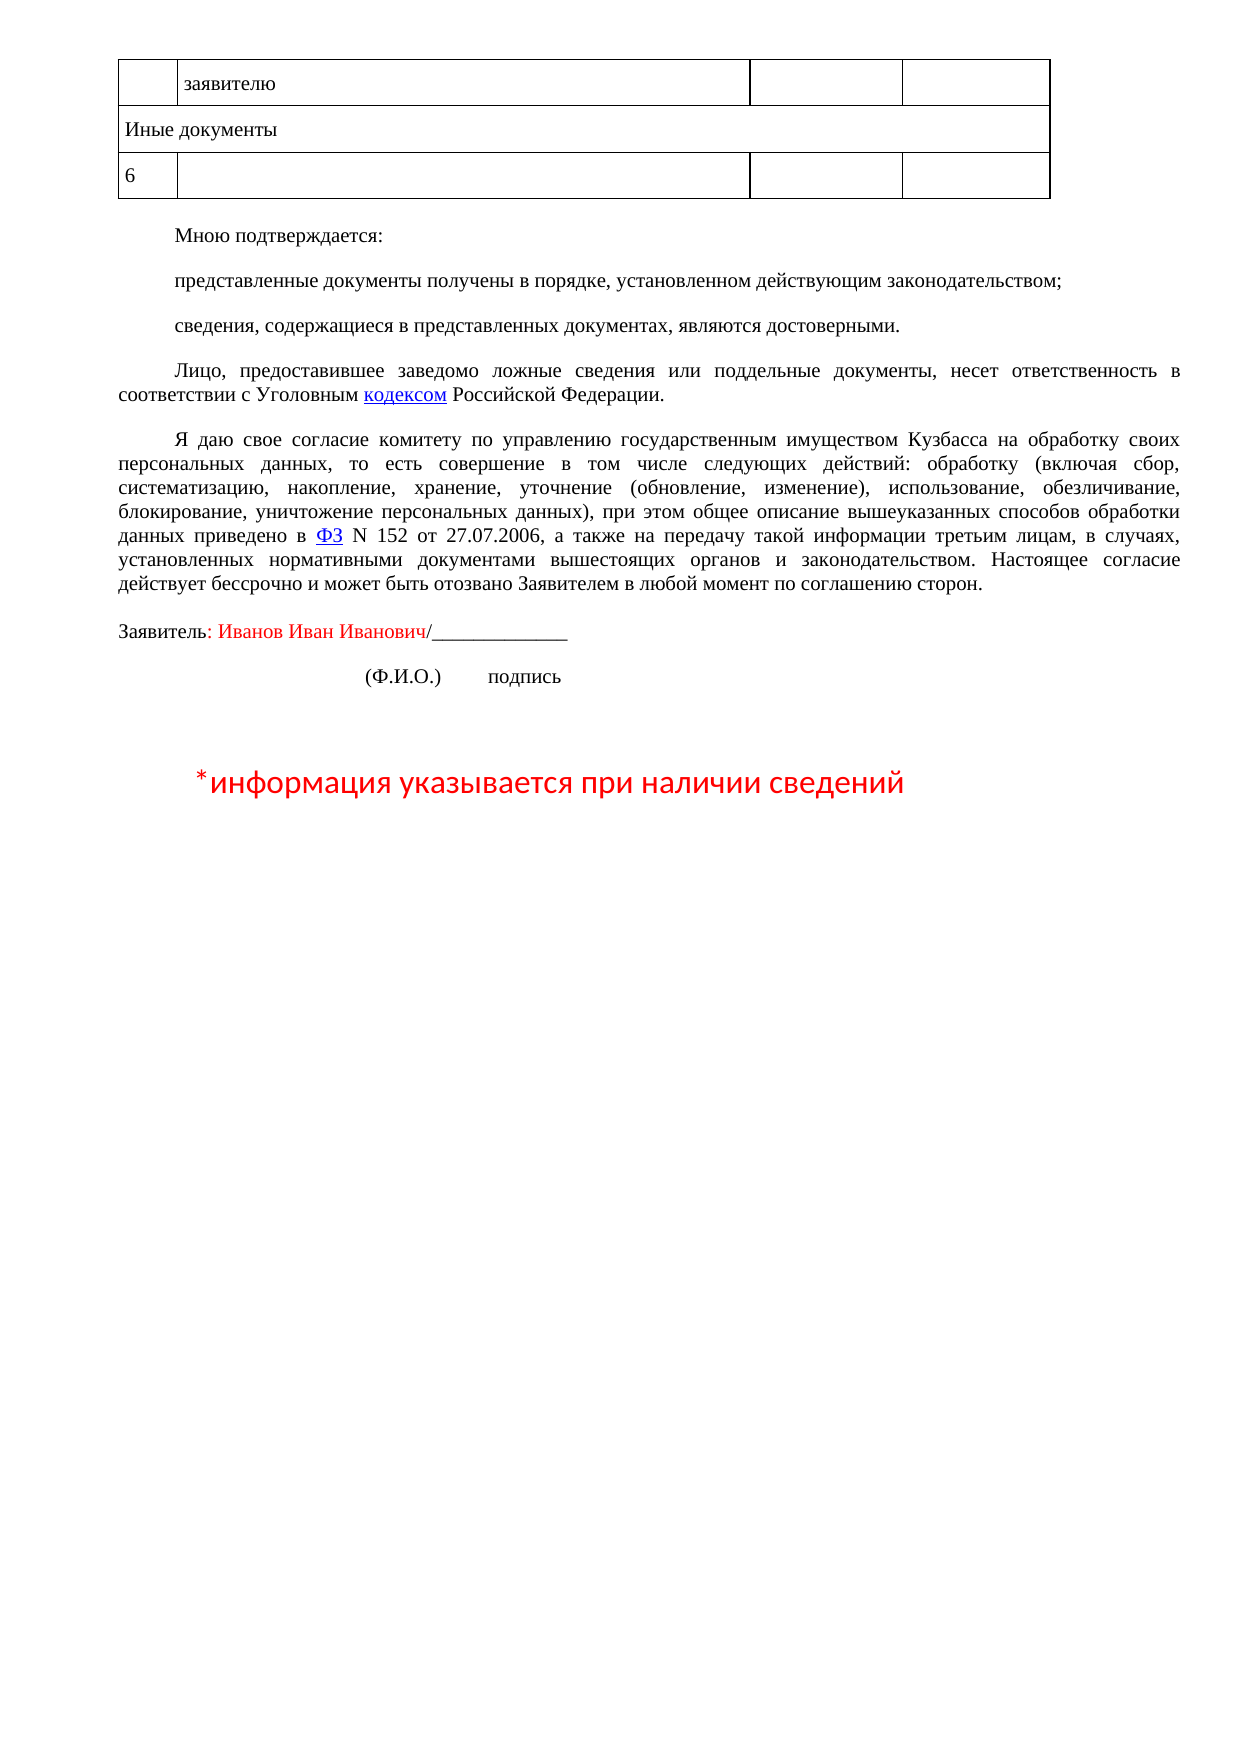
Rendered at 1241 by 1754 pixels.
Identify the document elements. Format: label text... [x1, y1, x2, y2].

text *информация указывается при наличии сведений [193, 761, 1181, 802]
table_cell [751, 153, 902, 198]
table_cell [751, 60, 902, 105]
text сведения, содержащиеся в представленных документах, являются достоверными. [118, 313, 1181, 337]
text Лицо, предоставившее заведомо ложные сведения или поддельные документы, несет ответственность в соответствии с Уголовным кодексом Российской Федерации. [118, 358, 1181, 406]
text представленные документы получены в порядке, установленном действующим законодательством; [118, 268, 1181, 292]
table_cell [903, 153, 1049, 198]
text (Ф.И.О.) подпись [193, 664, 1181, 688]
table_cell 6 [119, 153, 177, 198]
text Я даю свое согласие комитету по управлению государственным имуществом Кузбасса на обработку своих персональных данных, то есть совершение в том числе следующих действий: обработку (включая сбор, систематизацию, накопление, хранение, уточнение (обновление, изменение), использование, обезличивание, блокирование, уничтожение персональных данных), при этом общее описание вышеуказанных способов обработки данных приведено в ФЗ N 152 от 27.07.2006, а также на передачу такой информации третьим лицам, в случаях, установленных нормативными документами вышестоящих органов и законодательством. Настоящее согласие действует бессрочно и может быть отозвано Заявителем в любой момент по соглашению сторон. [118, 427, 1181, 595]
table_cell [178, 153, 749, 198]
table_cell Иные документы [119, 106, 1049, 152]
table_cell заявителю [178, 60, 749, 105]
text Мною подтверждается: [118, 223, 1181, 247]
table_cell [119, 60, 177, 105]
text Заявитель: Иванов Иван Иванович/_____________ [118, 619, 1181, 643]
table_cell [903, 60, 1049, 105]
